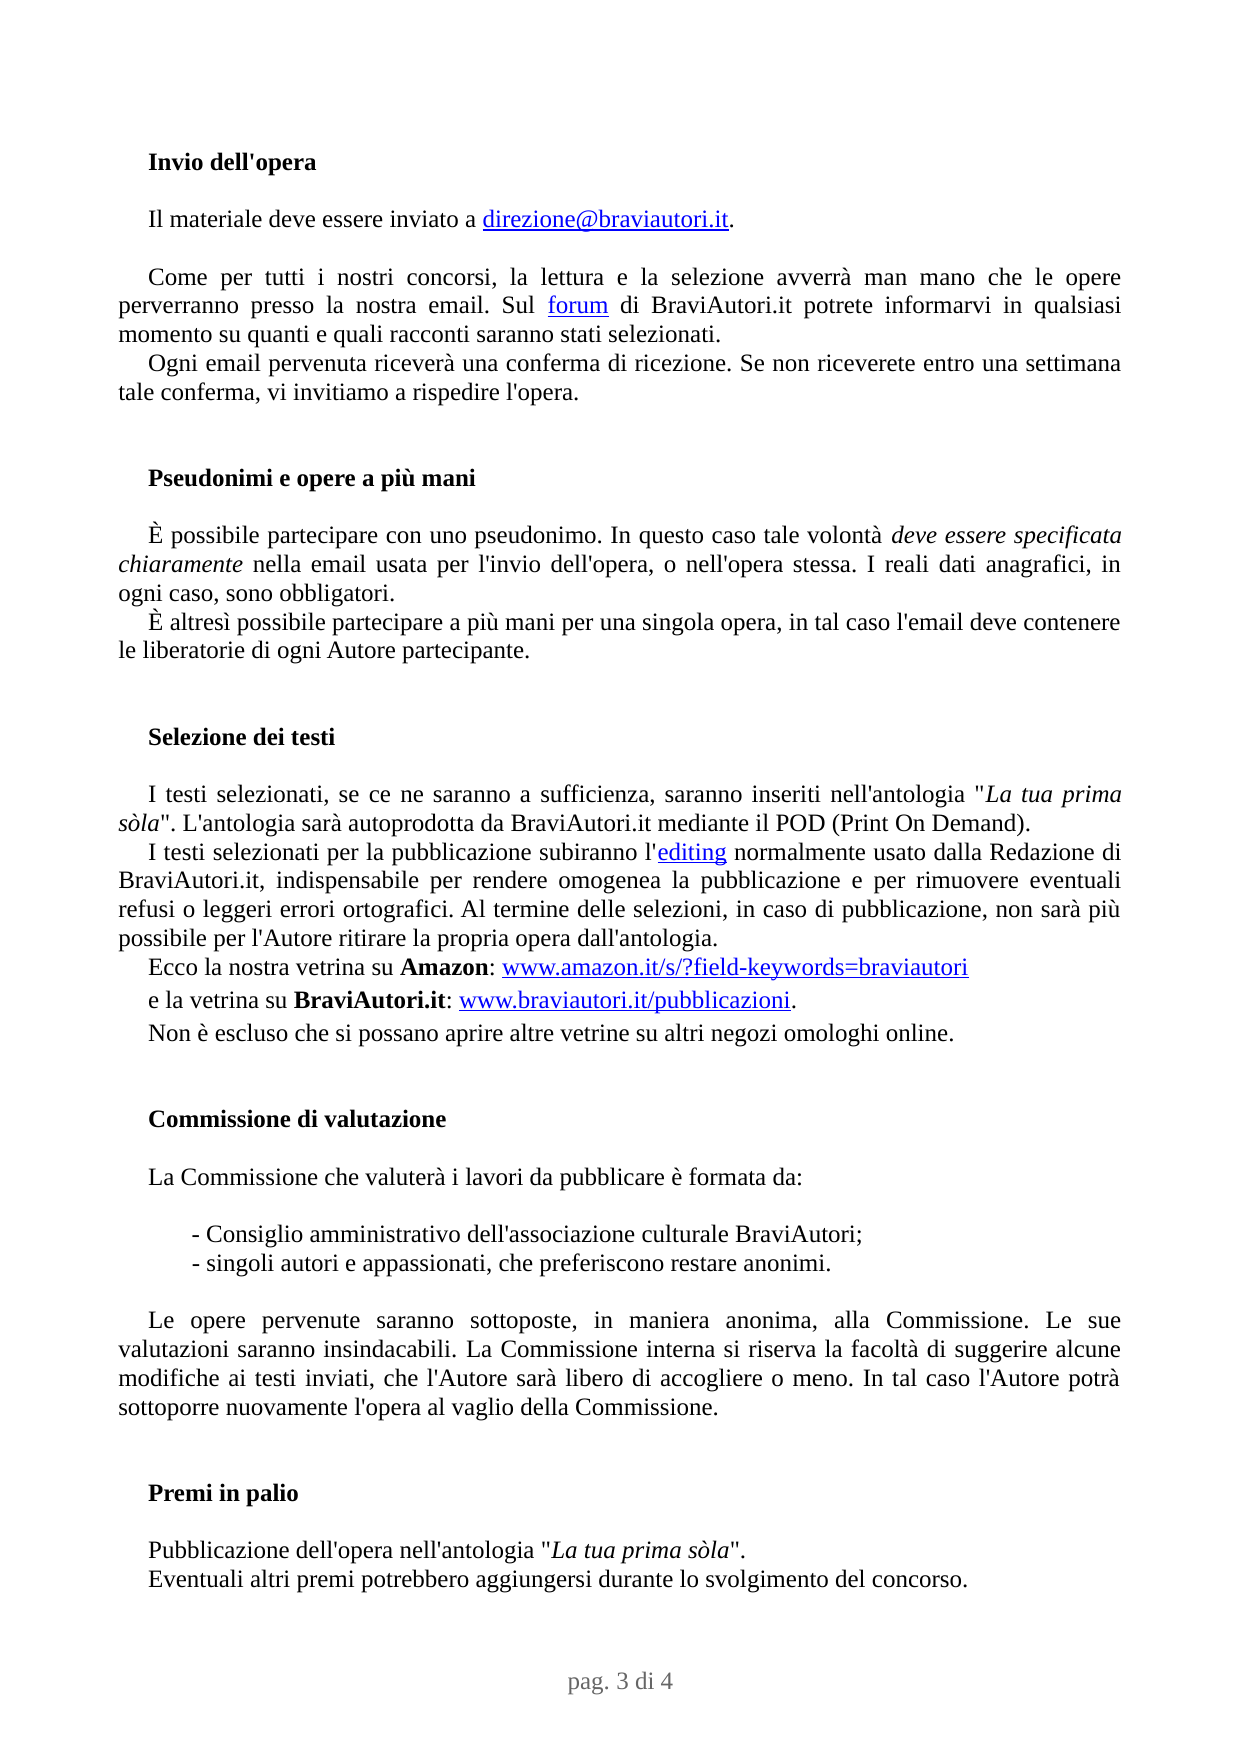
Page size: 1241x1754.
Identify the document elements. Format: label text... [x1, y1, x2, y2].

text Il materiale deve essere inviato a direzione@braviautori.it. [118, 204, 1122, 233]
text È possibile partecipare con uno pseudonimo. In questo caso tale volontà deve essere specificata chiaramente nella email usata per l'invio dell'opera, o nell'opera stessa. I reali dati anagrafici, in ogni caso, sono obbligatori. [118, 521, 1122, 607]
text Eventuali altri premi potrebbero aggiungersi durante lo svolgimento del concorso. [118, 1564, 1122, 1593]
text Premi in palio [118, 1478, 1122, 1507]
text Ogni email pervenuta riceverà una conferma di ricezione. Se non riceverete entro una settimana tale conferma, vi invitiamo a rispedire l'opera. [118, 348, 1122, 406]
text Come per tutti i nostri concorsi, la lettura e la selezione avverrà man mano che le opere perverranno presso la nostra email. Sul forum di BraviAutori.it potrete informarvi in qualsiasi momento su quanti e quali racconti saranno stati selezionati. [118, 262, 1122, 348]
text e la vetrina su BraviAutori.it: www.braviautori.it/pubblicazioni. [118, 985, 1122, 1014]
text Selezione dei testi [118, 722, 1122, 751]
text - singoli autori e appassionati, che preferiscono restare anonimi. [192, 1248, 1122, 1277]
text Pseudonimi e opere a più mani [118, 463, 1122, 492]
text Le opere pervenute saranno sottoposte, in maniera anonima, alla Commissione. Le sue valutazioni saranno insindacabili. La Commissione interna si riserva la facoltà di suggerire alcune modifiche ai testi inviati, che l'Autore sarà libero di accogliere o meno. In tal caso l'Autore potrà sottoporre nuovamente l'opera al vaglio della Commissione. [118, 1305, 1122, 1420]
text I testi selezionati per la pubblicazione subiranno l'editing normalmente usato dalla Redazione di BraviAutori.it, indispensabile per rendere omogenea la pubblicazione e per rimuovere eventuali refusi o leggeri errori ortografici. Al termine delle selezioni, in caso di pubblicazione, non sarà più possibile per l'Autore ritirare la propria opera dall'antologia. [118, 837, 1122, 952]
text La Commissione che valuterà i lavori da pubblicare è formata da: [118, 1162, 1122, 1190]
text - Consiglio amministrativo dell'associazione culturale BraviAutori; [191, 1219, 1122, 1248]
text Invio dell'opera [118, 147, 1122, 176]
text I testi selezionati, se ce ne saranno a sufficienza, saranno inseriti nell'antologia "La tua prima sòla". L'antologia sarà autoprodotta da BraviAutori.it mediante il POD (Print On Demand). [118, 779, 1122, 837]
text È altresì possibile partecipare a più mani per una singola opera, in tal caso l'email deve contenere le liberatorie di ogni Autore partecipante. [118, 607, 1122, 664]
text Non è escluso che si possano aprire altre vetrine su altri negozi omologhi online. [118, 1018, 1122, 1047]
text Commissione di valutazione [118, 1104, 1122, 1133]
text Pubblicazione dell'opera nell'antologia "La tua prima sòla". [118, 1535, 1122, 1564]
text Ecco la nostra vetrina su Amazon: www.amazon.it/s/?field-keywords=braviautori [118, 952, 1122, 981]
